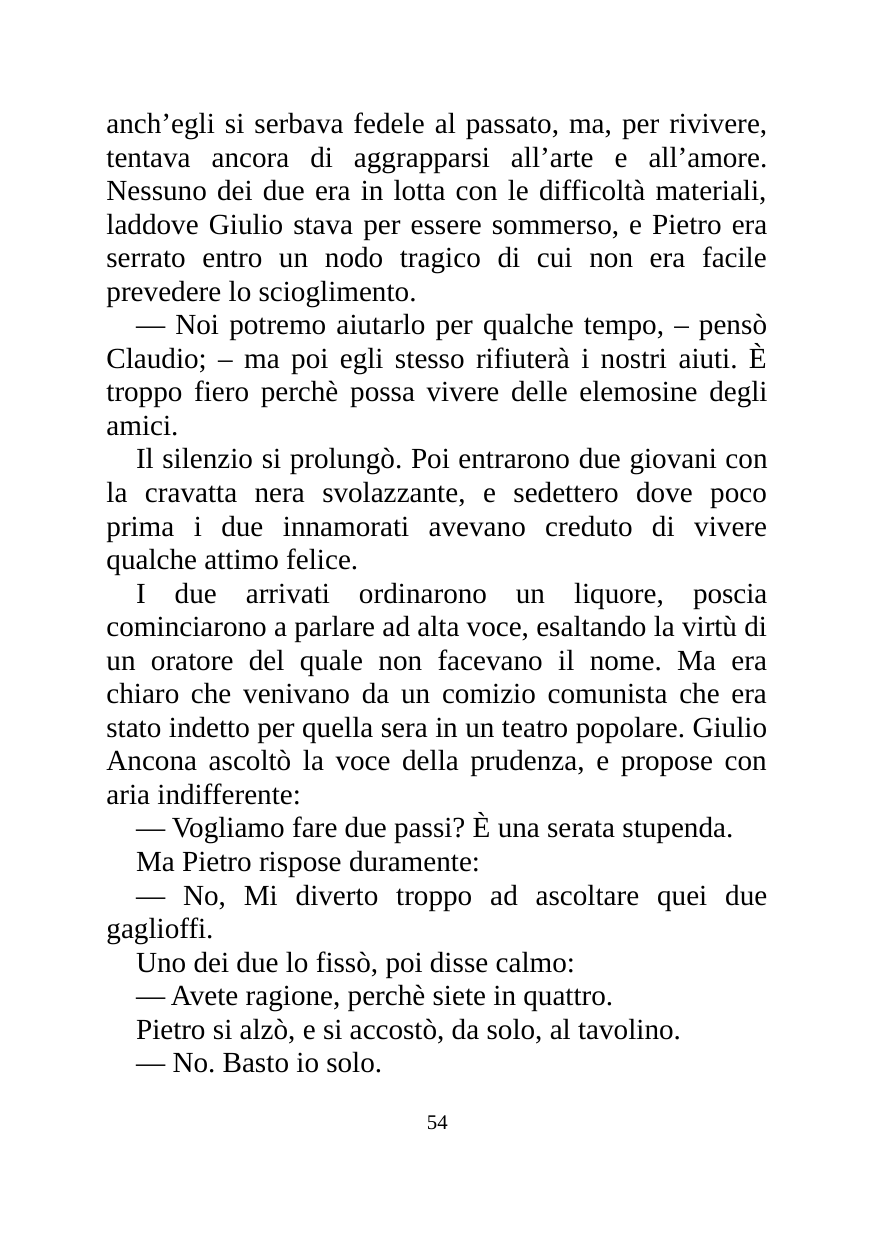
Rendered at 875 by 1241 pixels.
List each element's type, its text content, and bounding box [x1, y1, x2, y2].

text — Avete ragione, perchè siete in quattro. [106, 978, 768, 1012]
text I due arrivati ordinarono un liquore, poscia cominciarono a parlare ad alta voce, esaltando la virtù di un oratore del quale non facevano il nome. Ma era chiaro che venivano da un comizio comunista che era stato indetto per quella sera in un teatro popolare. Giulio Ancona ascoltò la voce della prudenza, e propose con aria indifferente: [106, 576, 768, 811]
text — Vogliamo fare due passi? È una serata stupenda. [106, 811, 768, 844]
text Pietro si alzò, e si accostò, da solo, al tavolino. [106, 1012, 768, 1045]
text Ma Pietro rispose duramente: [106, 844, 768, 878]
text Uno dei due lo fissò, poi disse calmo: [106, 945, 768, 978]
text Il silenzio si prolungò. Poi entrarono due giovani con la cravatta nera svolazzante, e sedettero dove poco prima i due innamorati avevano creduto di vivere qualche attimo felice. [106, 442, 768, 576]
text — No. Basto io solo. [106, 1045, 768, 1079]
text — Noi potremo aiutarlo per qualche tempo, – pensò Claudio; – ma poi egli stesso rifiuterà i nostri aiuti. È troppo fiero perchè possa vivere delle elemosine degli amici. [106, 307, 768, 442]
text — No, Mi diverto troppo ad ascoltare quei due gaglioffi. [106, 878, 768, 945]
text anch’egli si serbava fedele al passato, ma, per rivivere, tentava ancora di aggrapparsi all’arte e all’amore. Nessuno dei due era in lotta con le difficoltà materiali, laddove Giulio stava per essere sommerso, e Pietro era serrato entro un nodo tragico di cui non era facile prevedere lo scioglimento. [106, 106, 768, 307]
